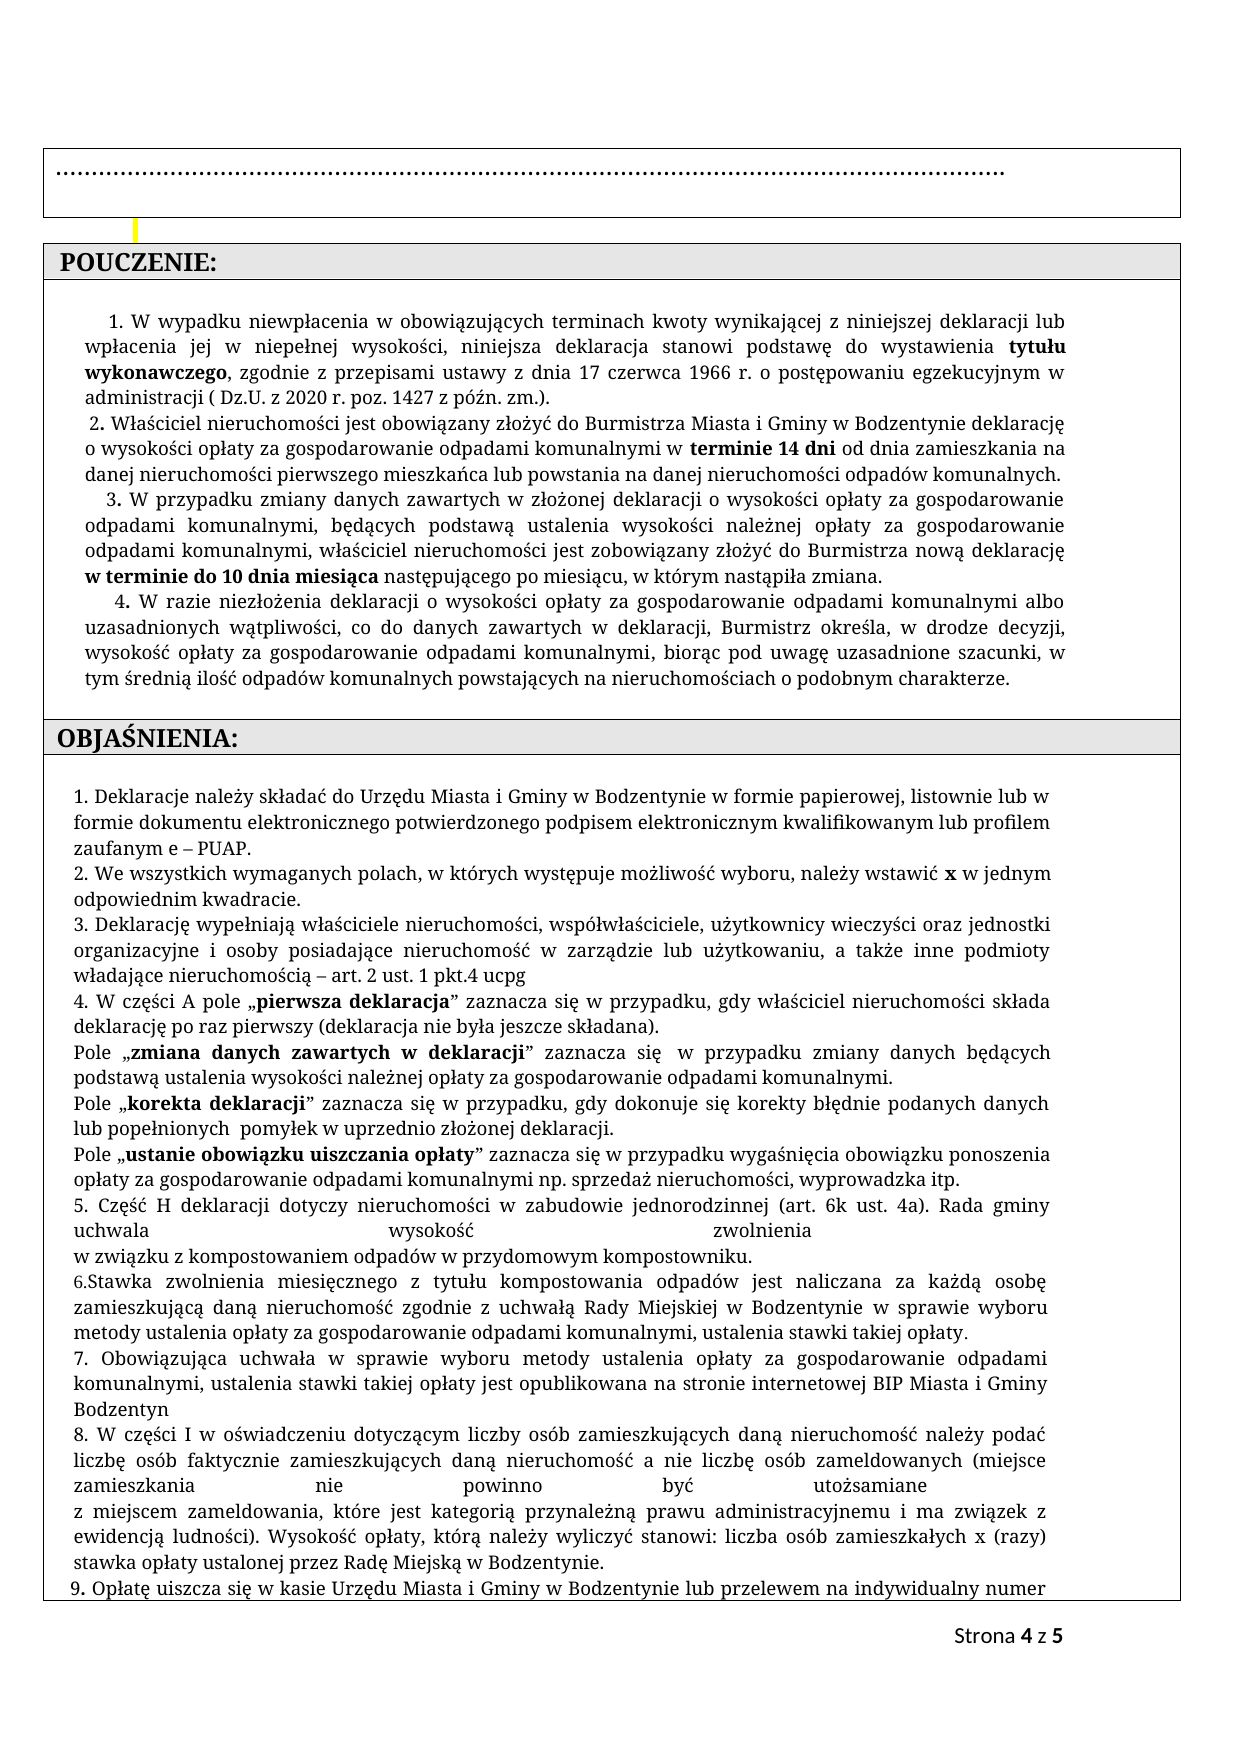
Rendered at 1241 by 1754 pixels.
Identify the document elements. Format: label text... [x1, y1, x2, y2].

table_header POUCZENIE: [44, 244, 1180, 278]
table_cell 1. W wypadku niewpłacenia w obowiązujących terminach kwoty wynikającej z niniejszej deklaracji lub wpłacenia jej w niepełnej wysokości, niniejsza deklaracja stanowi podstawę do wystawienia tytułu wykonawczego, zgodnie z przepisami ustawy z dnia 17 czerwca 1966 r. o postępowaniu egzekucyjnym w administracji ( Dz.U. z 2020 r. poz. 1427 z późn. zm.). 2. Właściciel nieruchomości jest obowiązany złożyć do Burmistrza Miasta i Gminy w Bodzentynie deklarację o wysokości opłaty za gospodarowanie odpadami komunalnymi w terminie 14 dni od dnia zamieszkania na danej nieruchomości pierwszego mieszkańca lub powstania na danej nieruchomości odpadów komunalnych. 3. W przypadku zmiany danych zawartych w złożonej deklaracji o wysokości opłaty za gospodarowanie odpadami komunalnymi, będących podstawą ustalenia wysokości należnej opłaty za gospodarowanie odpadami komunalnymi, właściciel nieruchomości jest zobowiązany złożyć do Burmistrza nową deklarację w terminie do 10 dnia miesiąca następującego po miesiącu, w którym nastąpiła zmiana. 4. W razie niezłożenia deklaracji o wysokości opłaty za gospodarowanie odpadami komunalnymi albo uzasadnionych wątpliwości, co do danych zawartych w deklaracji, Burmistrz określa, w drodze decyzji, wysokość opłaty za gospodarowanie odpadami komunalnymi, biorąc pod uwagę uzasadnione szacunki, w tym średnią ilość odpadów komunalnych powstających na nieruchomościach o podobnym charakterze. [44, 280, 1180, 719]
table_cell ……………………………………………………………………………………………………………………. [44, 149, 1180, 217]
table_cell OBJAŚNIENIA: [44, 720, 1180, 754]
table_cell 1. Deklaracje należy składać do Urzędu Miasta i Gminy w Bodzentynie w formie papierowej, listownie lub w formie dokumentu elektronicznego potwierdzonego podpisem elektronicznym kwalifikowanym lub profilem zaufanym e – PUAP. 2. We wszystkich wymaganych polach, w których występuje możliwość wyboru, należy wstawić x w jednym odpowiednim kwadracie. 3. Deklarację wypełniają właściciele nieruchomości, współwłaściciele, użytkownicy wieczyści oraz jednostki organizacyjne i osoby posiadające nieruchomość w zarządzie lub użytkowaniu, a także inne podmioty władające nieruchomością – art. 2 ust. 1 pkt.4 ucpg 4. W części A pole „pierwsza deklaracja” zaznacza się w przypadku, gdy właściciel nieruchomości składa deklarację po raz pierwszy (deklaracja nie była jeszcze składana). Pole „zmiana danych zawartych w deklaracji” zaznacza się w przypadku zmiany danych będących podstawą ustalenia wysokości należnej opłaty za gospodarowanie odpadami komunalnymi. Pole „korekta deklaracji” zaznacza się w przypadku, gdy dokonuje się korekty błędnie podanych danych lub popełnionych pomyłek w uprzednio złożonej deklaracji. Pole „ustanie obowiązku uiszczania opłaty” zaznacza się w przypadku wygaśnięcia obowiązku ponoszenia opłaty za gospodarowanie odpadami komunalnymi np. sprzedaż nieruchomości, wyprowadzka itp. 5. Część H deklaracji dotyczy nieruchomości w zabudowie jednorodzinnej (art. 6k ust. 4a). Rada gminy uchwala wysokość zwolnienia w związku z kompostowaniem odpadów w przydomowym kompostowniku. 6.Stawka zwolnienia miesięcznego z tytułu kompostowania odpadów jest naliczana za każdą osobę zamieszkującą daną nieruchomość zgodnie z uchwałą Rady Miejskiej w Bodzentynie w sprawie wyboru metody ustalenia opłaty za gospodarowanie odpadami komunalnymi, ustalenia stawki takiej opłaty. 7. Obowiązująca uchwała w sprawie wyboru metody ustalenia opłaty za gospodarowanie odpadami komunalnymi, ustalenia stawki takiej opłaty jest opublikowana na stronie internetowej BIP Miasta i Gminy Bodzentyn 8. W części I w oświadczeniu dotyczącym liczby osób zamieszkujących daną nieruchomość należy podać liczbę osób faktycznie zamieszkujących daną nieruchomość a nie liczbę osób zameldowanych (miejsce zamieszkania nie powinno być utożsamiane z miejscem zameldowania, które jest kategorią przynależną prawu administracyjnemu i ma związek z ewidencją ludności). Wysokość opłaty, którą należy wyliczyć stanowi: liczba osób zamieszkałych x (razy) stawka opłaty ustalonej przez Radę Miejską w Bodzentynie. 9. Opłatę uiszcza się w kasie Urzędu Miasta i Gminy w Bodzentynie lub przelewem na indywidualny numer [44, 755, 1180, 1600]
